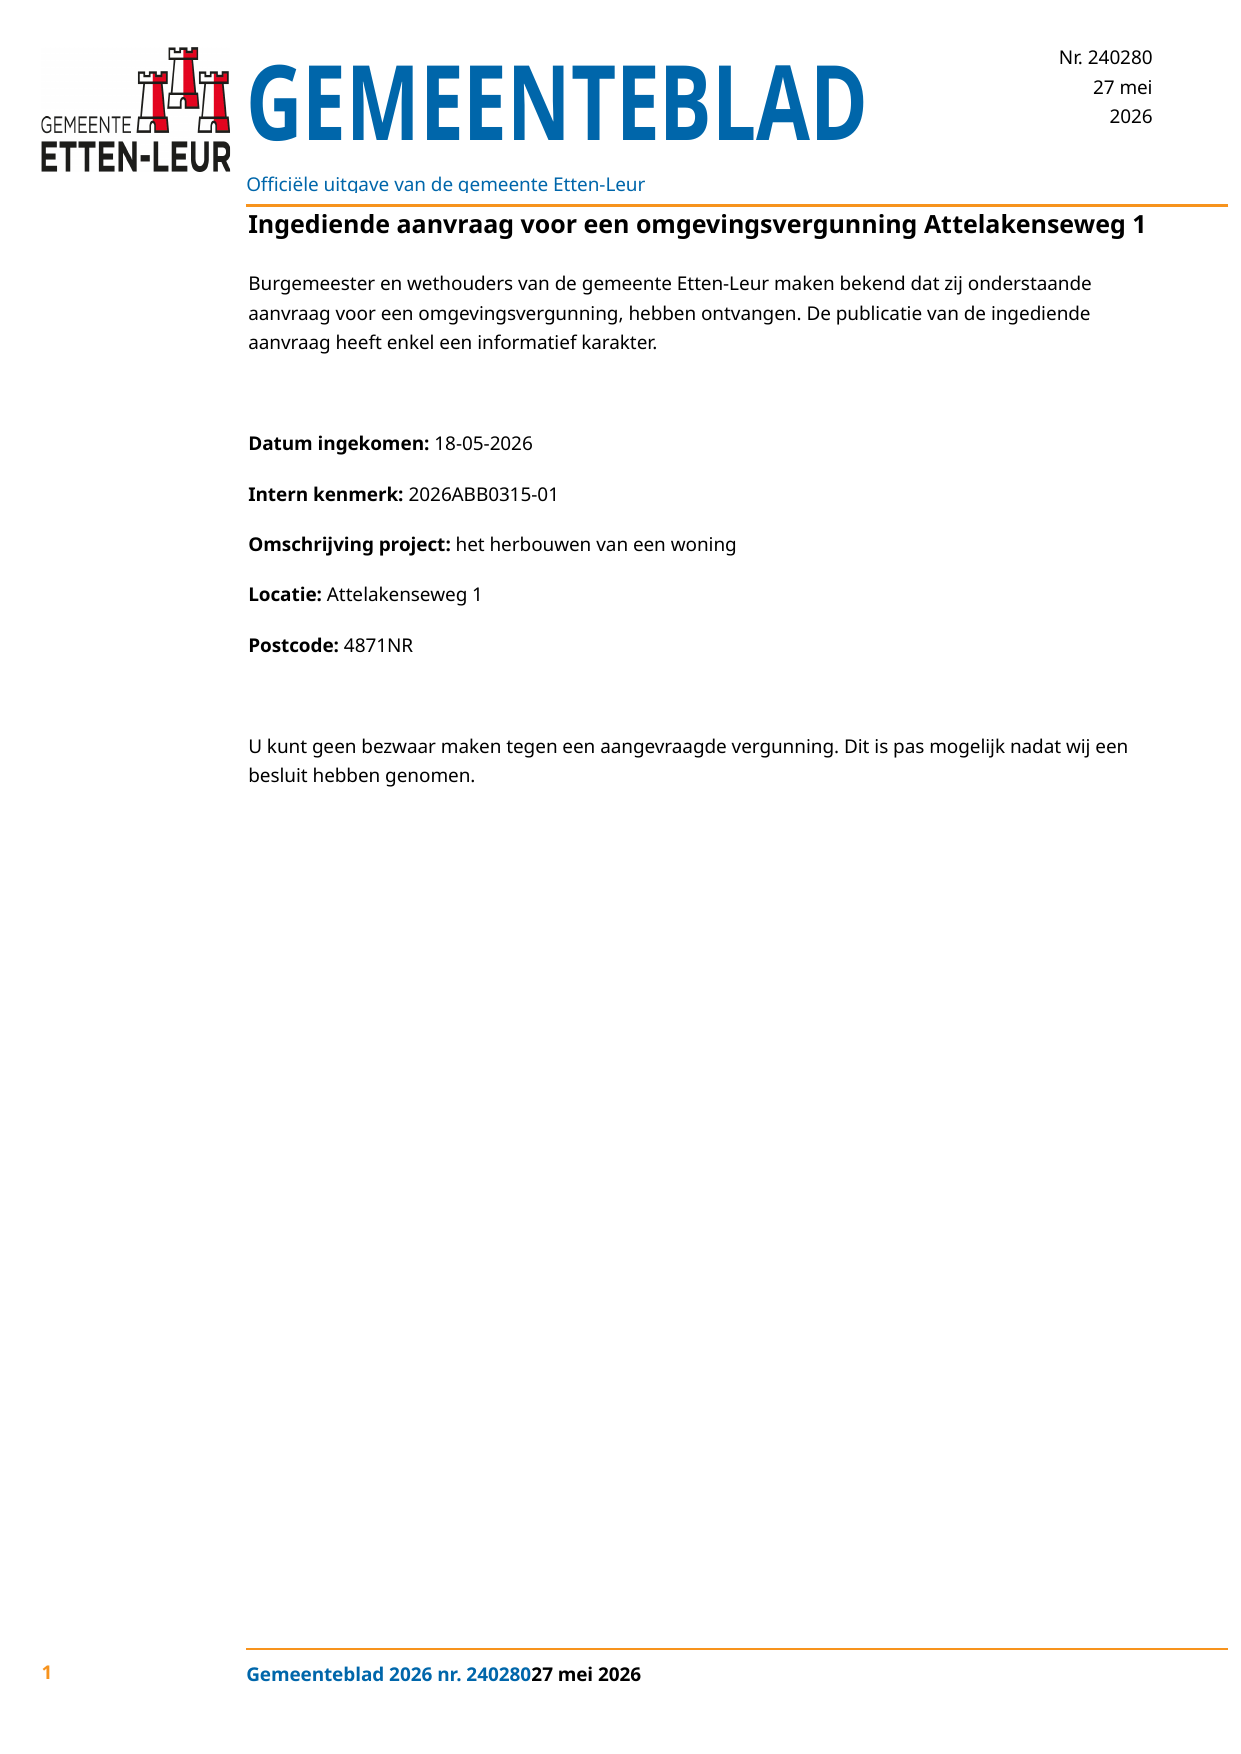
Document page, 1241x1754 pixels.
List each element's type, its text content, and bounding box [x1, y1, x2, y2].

text U kunt geen bezwaar maken tegen een aangevraagde vergunning. Dit is pas mogelijk nadat wij een besluit hebben genomen. [248, 733, 1152, 788]
text Datum ingekomen: 18-05-2026 [248, 430, 1152, 456]
text Postcode: 4871NR [248, 632, 1152, 658]
picture [41, 47, 231, 172]
text Ingediende aanvraag voor een omgevingsvergunning Attelakenseweg 1 [248, 207, 1152, 241]
text Omschrijving project: het herbouwen van een woning [248, 531, 1152, 557]
text Locatie: Attelakenseweg 1 [248, 582, 1152, 607]
text Burgemeester en wethouders van de gemeente Etten-Leur maken bekend dat zij onderstaande aanvraag voor een omgevingsvergunning, hebben ontvangen. De publicatie van de ingediende aanvraag heeft enkel een informatief karakter. [248, 270, 1152, 355]
text Intern kenmerk: 2026ABB0315-01 [248, 481, 1152, 506]
